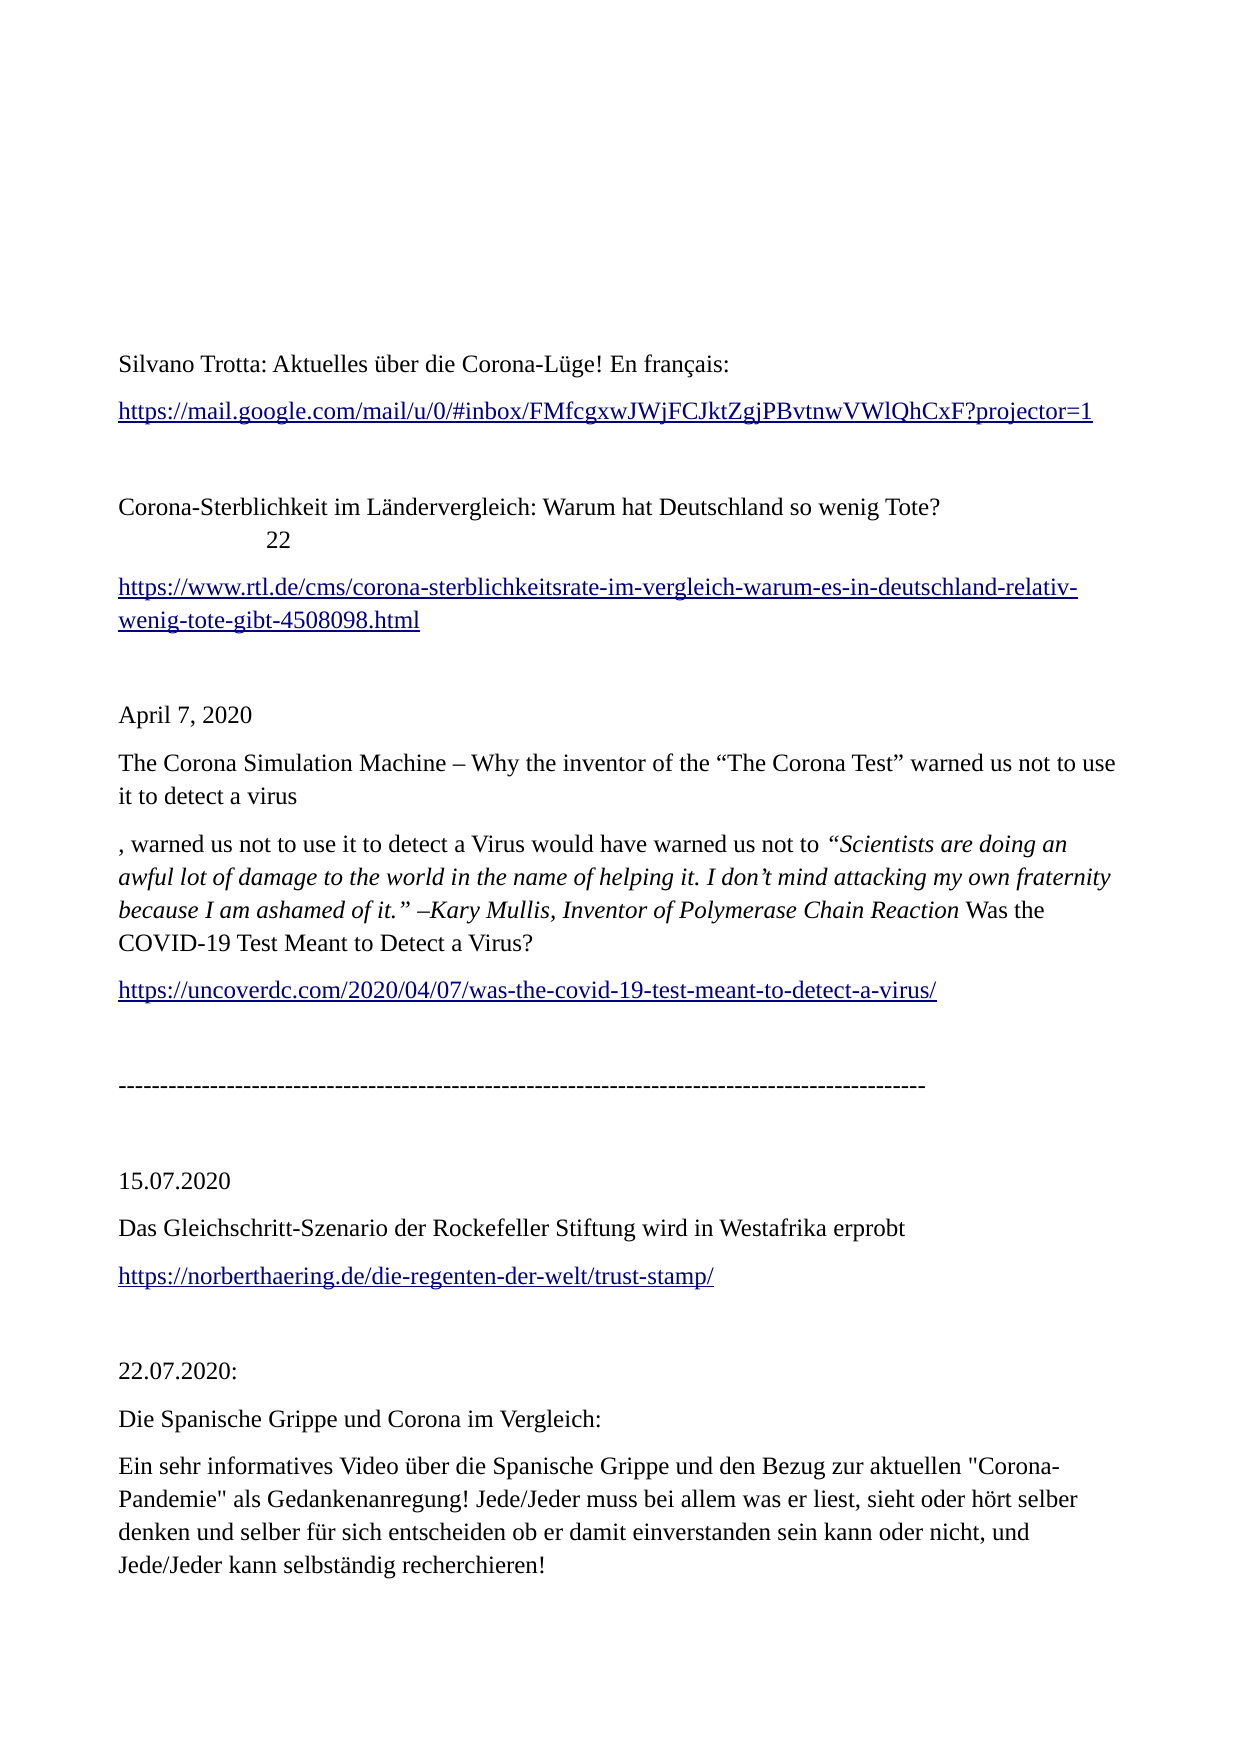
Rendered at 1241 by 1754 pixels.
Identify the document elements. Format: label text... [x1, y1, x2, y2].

text 15.07.2020 [118, 1166, 1122, 1194]
text Silvano Trotta: Aktuelles über die Corona-Lüge! En français: [118, 349, 1122, 378]
text Das Gleichschritt-Szenario der Rockefeller Stiftung wird in Westafrika erprobt [118, 1213, 1122, 1242]
text https://mail.google.com/mail/u/0/#inbox/FMfcgxwJWjFCJktZgjPBvtnwVWlQhCxF?projector=1 [118, 396, 1122, 425]
text Die Spanische Grippe und Corona im Vergleich: [118, 1404, 1122, 1433]
text https://norberthaering.de/die-regenten-der-welt/trust-stamp/ [118, 1261, 1122, 1290]
text , warned us not to use it to detect a Virus would have warned us not to “Scientists are doing an awful lot of damage to the world in the name of helping it. I don’t mind attacking my own fraternity because I am ashamed of it.” –Kary Mullis, Inventor of Polymerase Chain Reaction Was the COVID-19 Test Meant to Detect a Virus? [118, 829, 1122, 957]
text April 7, 2020 [118, 701, 1122, 729]
text 22.07.2020: [118, 1356, 1122, 1385]
text The Corona Simulation Machine – Why the inventor of the “The Corona Test” warned us not to use it to detect a virus [118, 748, 1122, 810]
text Corona-Sterblichkeit im Ländervergleich: Warum hat Deutschland so wenig Tote? 22 [118, 492, 1122, 553]
text Ein sehr informatives Video über die Spanische Grippe und den Bezug zur aktuellen "Corona-Pandemie" als Gedankenanregung! Jede/Jeder muss bei allem was er liest, sieht oder hört selber denken und selber für sich entscheiden ob er damit einverstanden sein kann oder nicht, und Jede/Jeder kann selbständig recherchieren! [118, 1451, 1122, 1579]
text https://www.rtl.de/cms/corona-sterblichkeitsrate-im-vergleich-warum-es-in-deutschland-relativ-wenig-tote-gibt-4508098.html [118, 572, 1122, 634]
text https://uncoverdc.com/2020/04/07/was-the-covid-19-test-meant-to-detect-a-virus/ [118, 975, 1122, 1004]
text ------------------------------------------------------------------------------------------------- [118, 1071, 1122, 1099]
